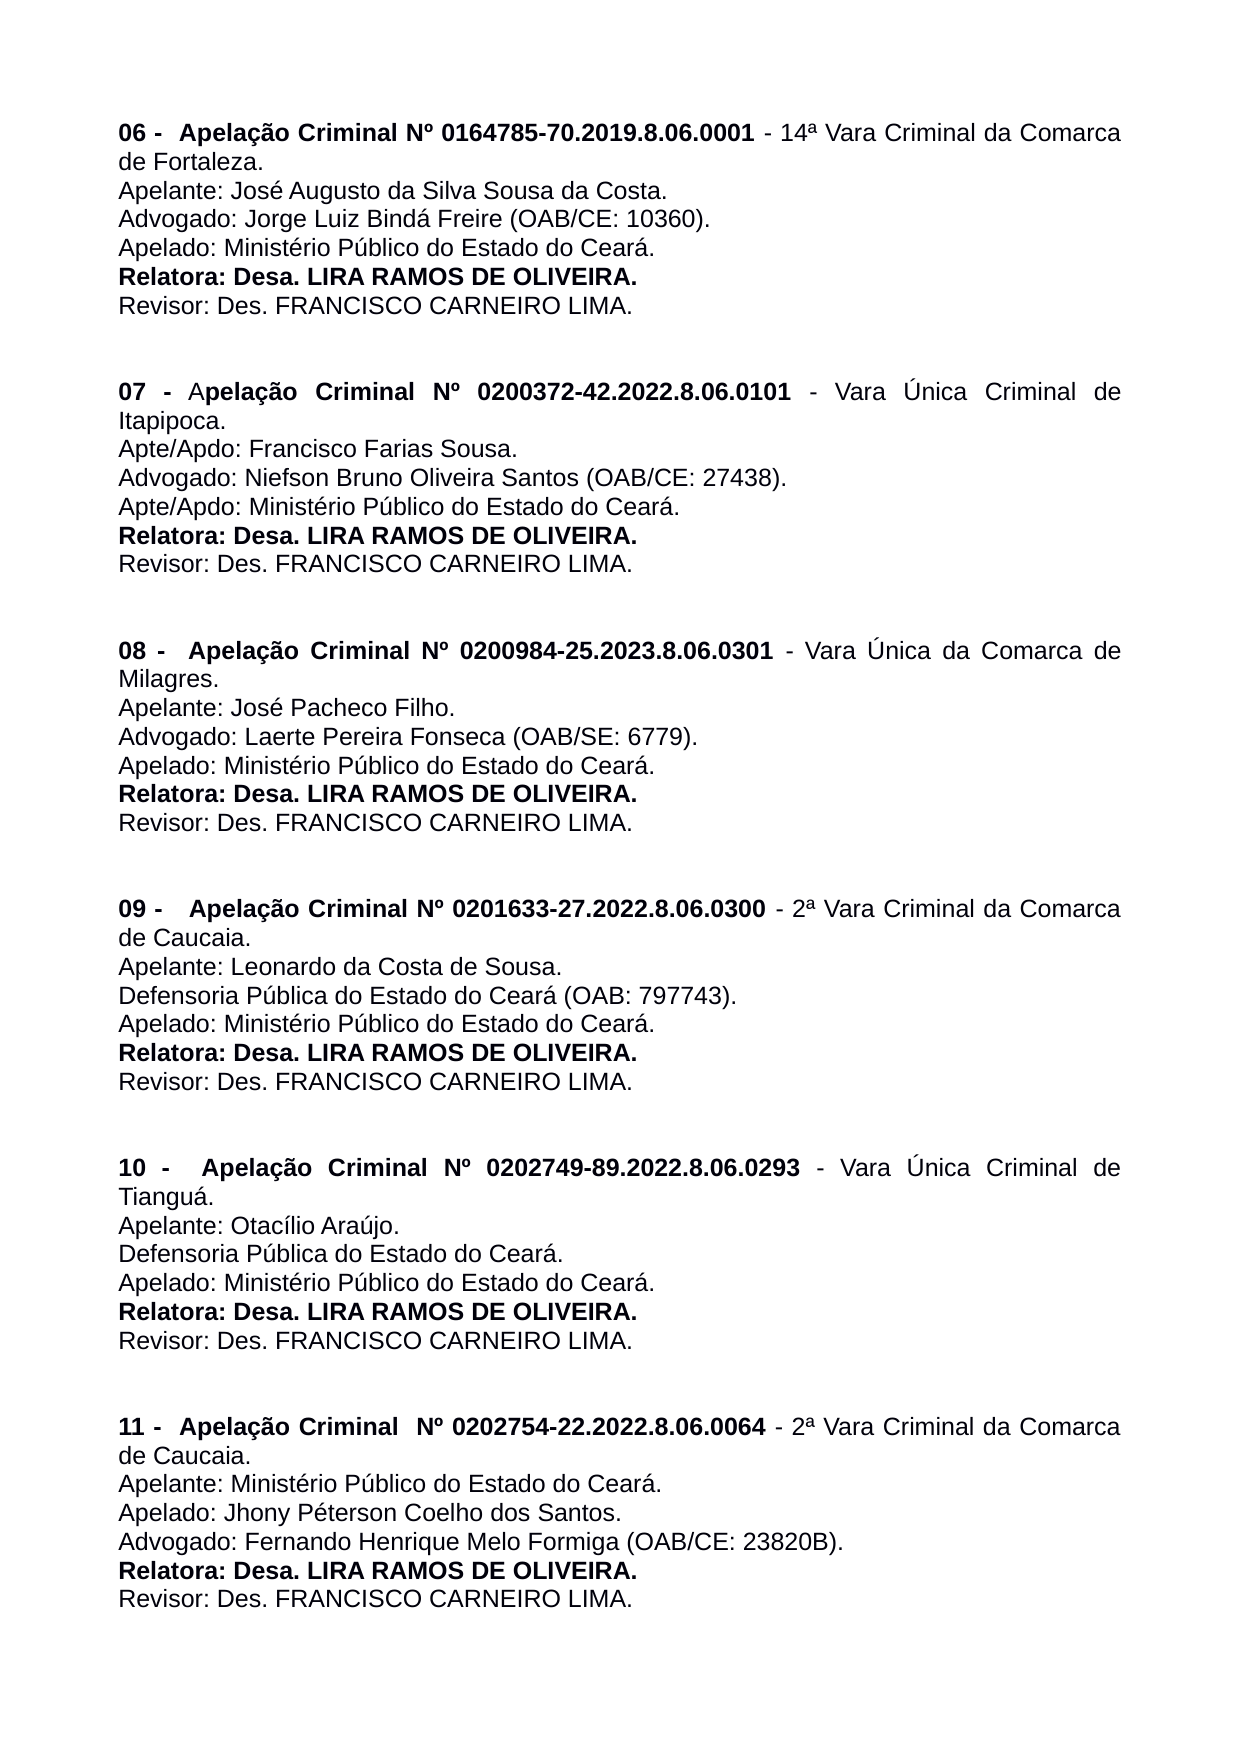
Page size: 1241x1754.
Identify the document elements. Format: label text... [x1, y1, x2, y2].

text Advogado: Niefson Bruno Oliveira Santos (OAB/CE: 27438). [118, 463, 1122, 492]
text Apelado: Ministério Público do Estado do Ceará. [118, 1268, 1122, 1297]
text Defensoria Pública do Estado do Ceará. [118, 1239, 1122, 1268]
text Defensoria Pública do Estado do Ceará (OAB: 797743). [118, 981, 1122, 1009]
text Relatora: Desa. LIRA RAMOS DE OLIVEIRA. [118, 521, 1122, 549]
text Apelado: Ministério Público do Estado do Ceará. [118, 233, 1122, 262]
text Relatora: Desa. LIRA RAMOS DE OLIVEIRA. [118, 1038, 1122, 1067]
text 08 - Apelação Criminal Nº 0200984-25.2023.8.06.0301 - Vara Única da Comarca de Milagres. [118, 636, 1122, 693]
text 06 - Apelação Criminal Nº 0164785-70.2019.8.06.0001 - 14ª Vara Criminal da Comarca de Fortaleza. [118, 118, 1122, 176]
text Relatora: Desa. LIRA RAMOS DE OLIVEIRA. [118, 1297, 1122, 1326]
text Revisor: Des. FRANCISCO CARNEIRO LIMA. [118, 808, 1122, 837]
text Apelante: José Augusto da Silva Sousa da Costa. [118, 176, 1122, 204]
text Advogado: Fernando Henrique Melo Formiga (OAB/CE: 23820B). [118, 1527, 1122, 1556]
text 11 - Apelação Criminal Nº 0202754-22.2022.8.06.0064 - 2ª Vara Criminal da Comarca de Caucaia. [118, 1412, 1122, 1469]
text Relatora: Desa. LIRA RAMOS DE OLIVEIRA. [118, 262, 1122, 291]
text Revisor: Des. FRANCISCO CARNEIRO LIMA. [118, 1326, 1122, 1354]
text 09 - Apelação Criminal Nº 0201633-27.2022.8.06.0300 - 2ª Vara Criminal da Comarca de Caucaia. [118, 894, 1122, 952]
text Advogado: Laerte Pereira Fonseca (OAB/SE: 6779). [118, 722, 1122, 751]
text Revisor: Des. FRANCISCO CARNEIRO LIMA. [118, 549, 1122, 578]
text Advogado: Jorge Luiz Bindá Freire (OAB/CE: 10360). [118, 204, 1122, 233]
text Apelado: Ministério Público do Estado do Ceará. [118, 1009, 1122, 1038]
text Apelado: Jhony Péterson Coelho dos Santos. [118, 1498, 1122, 1527]
text Apelante: Ministério Público do Estado do Ceará. [118, 1469, 1122, 1498]
text Apelado: Ministério Público do Estado do Ceará. [118, 751, 1122, 779]
text Relatora: Desa. LIRA RAMOS DE OLIVEIRA. [118, 1556, 1122, 1584]
text Apelante: José Pacheco Filho. [118, 693, 1122, 722]
text 07 - Apelação Criminal Nº 0200372-42.2022.8.06.0101 - Vara Única Criminal de Itapipoca. [118, 377, 1122, 434]
text Apte/Apdo: Ministério Público do Estado do Ceará. [118, 492, 1122, 521]
text Apte/Apdo: Francisco Farias Sousa. [118, 434, 1122, 463]
text Apelante: Leonardo da Costa de Sousa. [118, 952, 1122, 981]
text Relatora: Desa. LIRA RAMOS DE OLIVEIRA. [118, 779, 1122, 808]
text Revisor: Des. FRANCISCO CARNEIRO LIMA. [118, 1584, 1122, 1613]
text Revisor: Des. FRANCISCO CARNEIRO LIMA. [118, 291, 1122, 319]
text Apelante: Otacílio Araújo. [118, 1211, 1122, 1239]
text Revisor: Des. FRANCISCO CARNEIRO LIMA. [118, 1067, 1122, 1096]
text 10 - Apelação Criminal Nº 0202749-89.2022.8.06.0293 - Vara Única Criminal de Tianguá. [118, 1153, 1122, 1211]
